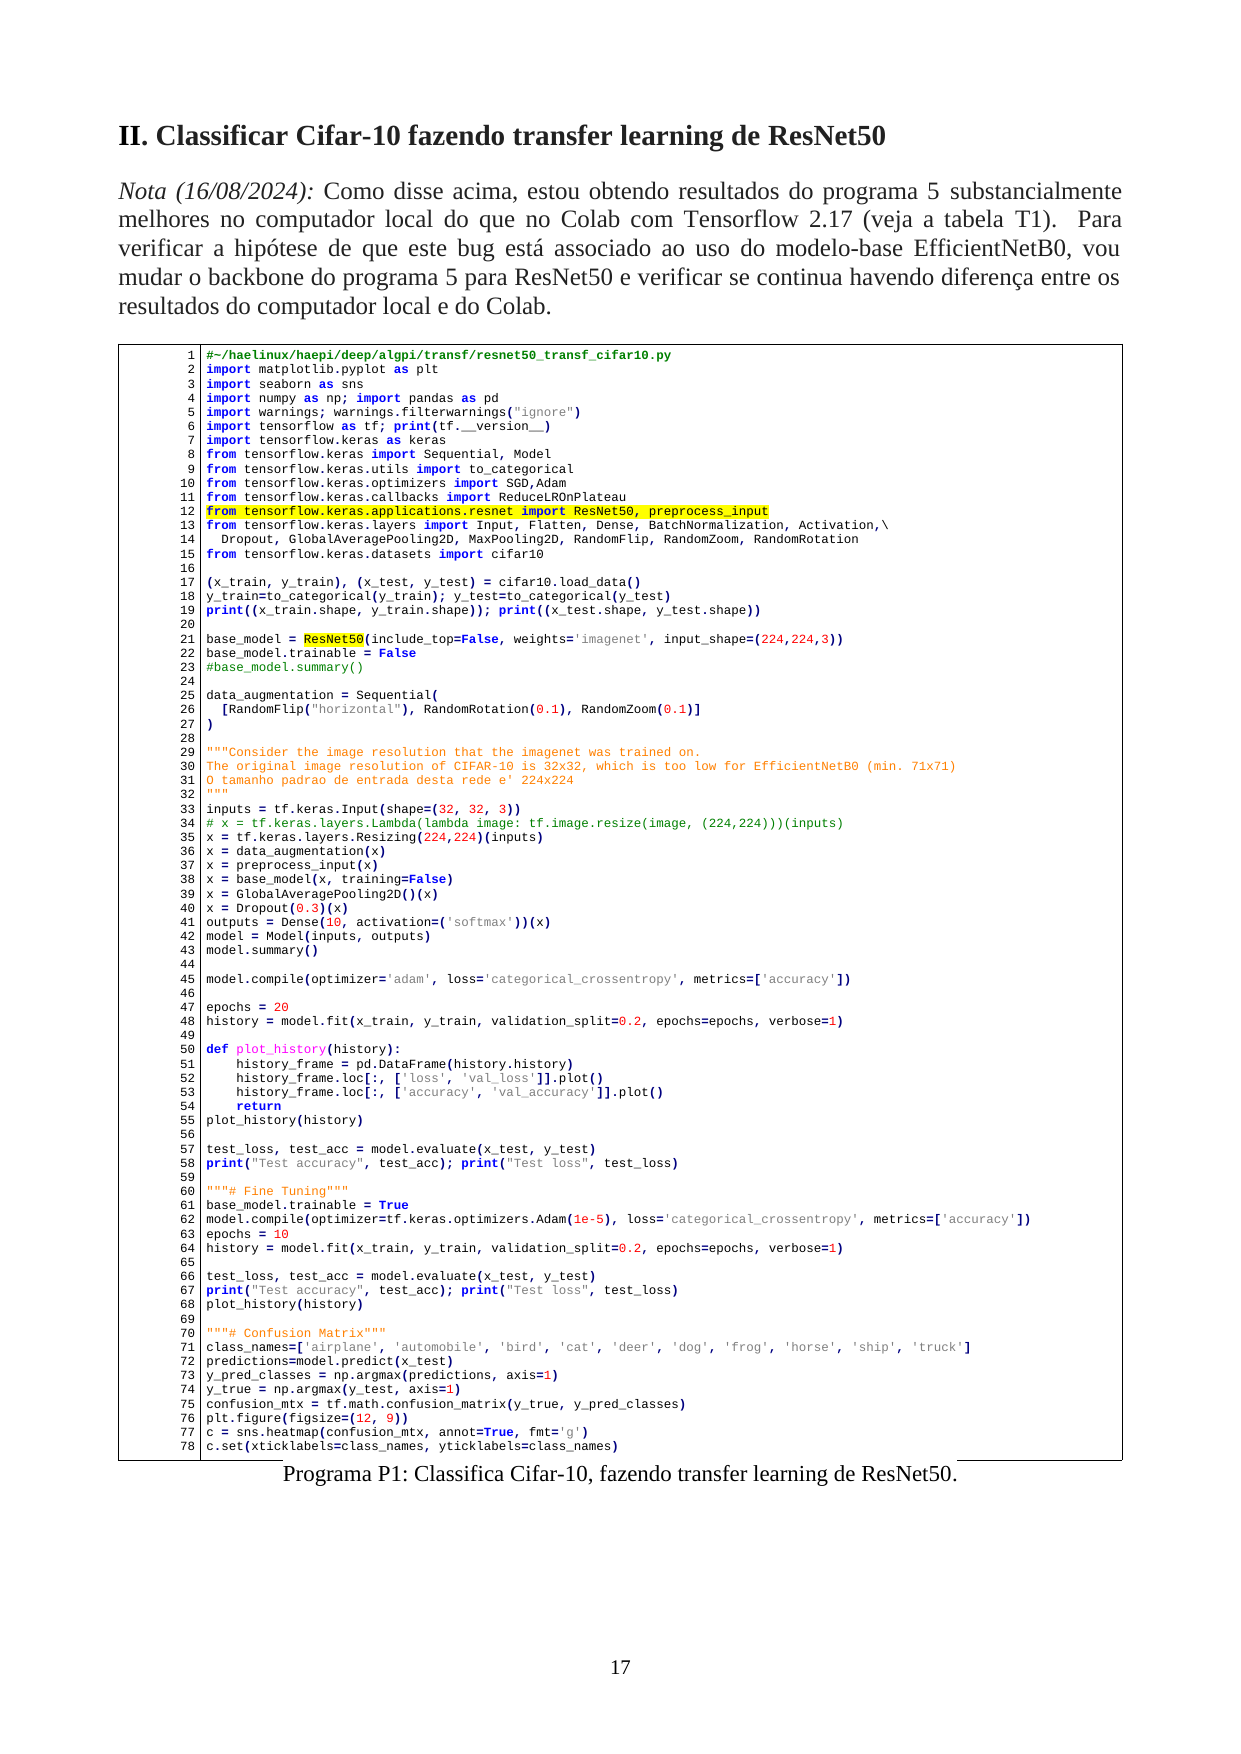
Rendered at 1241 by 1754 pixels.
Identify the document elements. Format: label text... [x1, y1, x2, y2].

table_header 1 2 3 4 5 6 7 8 9 10 11 12 13 14 15 16 17 18 19 20 21 22 23 24 25 26 27 28 29 30 31 32 33 34 35 36 37 38 39 40 41 42 43 44 45 46 47 48 49 50 51 52 53 54 55 56 57 58 59 60 61 62 63 64 65 66 67 68 69 70 71 72 73 74 75 76 77 78 [119, 345, 200, 1460]
text Nota (16/08/2024): Como disse acima, estou obtendo resultados do programa 5 substancialmente melhores no computador local do que no Colab com Tensorflow 2.17 (veja a tabela T1). Para verificar a hipótese de que este bug está associado ao uso do modelo-base EfficientNetB0, vou mudar o backbone do programa 5 para ResNet50 e verificar se continua havendo diferença entre os resultados do computador local e do Colab. [118, 176, 1122, 319]
text Programa P1: Classifica Cifar-10, fazendo transfer learning de ResNet50. [118, 1461, 1122, 1487]
table_header #~/haelinux/haepi/deep/algpi/transf/resnet50_transf_cifar10.py import matplotlib.pyplot as plt import seaborn as sns import numpy as np; import pandas as pd import warnings; warnings.filterwarnings("ignore") import tensorflow as tf; print(tf.__version__) import tensorflow.keras as keras from tensorflow.keras import Sequential, Model from tensorflow.keras.utils import to_categorical from tensorflow.keras.optimizers import SGD,Adam from tensorflow.keras.callbacks import ReduceLROnPlateau from tensorflow.keras.applications.resnet import ResNet50, preprocess_input from tensorflow.keras.layers import Input, Flatten, Dense, BatchNormalization, Activation,\ Dropout, GlobalAveragePooling2D, MaxPooling2D, RandomFlip, RandomZoom, RandomRotation from tensorflow.keras.datasets import cifar10 (x_train, y_train), (x_test, y_test) = cifar10.load_data() y_train=to_categorical(y_train); y_test=to_categorical(y_test) print((x_train.shape, y_train.shape)); print((x_test.shape, y_test.shape)) base_model = ResNet50(include_top=False, weights='imagenet', input_shape=(224,224,3)) base_model.trainable = False #base_model.summary() data_augmentation = Sequential( [RandomFlip("horizontal"), RandomRotation(0.1), RandomZoom(0.1)] ) """Consider the image resolution that the imagenet was trained on. The original image resolution of CIFAR-10 is 32x32, which is too low for EfficientNetB0 (min. 71x71) O tamanho padrao de entrada desta rede e' 224x224 """ inputs = tf.keras.Input(shape=(32, 32, 3)) # x = tf.keras.layers.Lambda(lambda image: tf.image.resize(image, (224,224)))(inputs) x = tf.keras.layers.Resizing(224,224)(inputs) x = data_augmentation(x) x = preprocess_input(x) x = base_model(x, training=False) x = GlobalAveragePooling2D()(x) x = Dropout(0.3)(x) outputs = Dense(10, activation=('softmax'))(x) model = Model(inputs, outputs) model.summary() model.compile(optimizer='adam', loss='categorical_crossentropy', metrics=['accuracy']) epochs = 20 history = model.fit(x_train, y_train, validation_split=0.2, epochs=epochs, verbose=1) def plot_history(history): history_frame = pd.DataFrame(history.history) history_frame.loc[:, ['loss', 'val_loss']].plot() history_frame.loc[:, ['accuracy', 'val_accuracy']].plot() return plot_history(history) test_loss, test_acc = model.evaluate(x_test, y_test) print("Test accuracy", test_acc); print("Test loss", test_loss) """# Fine Tuning""" base_model.trainable = True model.compile(optimizer=tf.keras.optimizers.Adam(1e-5), loss='categorical_crossentropy', metrics=['accuracy']) epochs = 10 history = model.fit(x_train, y_train, validation_split=0.2, epochs=epochs, verbose=1) test_loss, test_acc = model.evaluate(x_test, y_test) print("Test accuracy", test_acc); print("Test loss", test_loss) plot_history(history) """# Confusion Matrix""" class_names=['airplane', 'automobile', 'bird', 'cat', 'deer', 'dog', 'frog', 'horse', 'ship', 'truck'] predictions=model.predict(x_test) y_pred_classes = np.argmax(predictions, axis=1) y_true = np.argmax(y_test, axis=1) confusion_mtx = tf.math.confusion_matrix(y_true, y_pred_classes) plt.figure(figsize=(12, 9)) c = sns.heatmap(confusion_mtx, annot=True, fmt='g') c.set(xticklabels=class_names, yticklabels=class_names) [201, 345, 1122, 1460]
text II. Classificar Cifar-10 fazendo transfer learning de ResNet50 [118, 118, 1122, 152]
